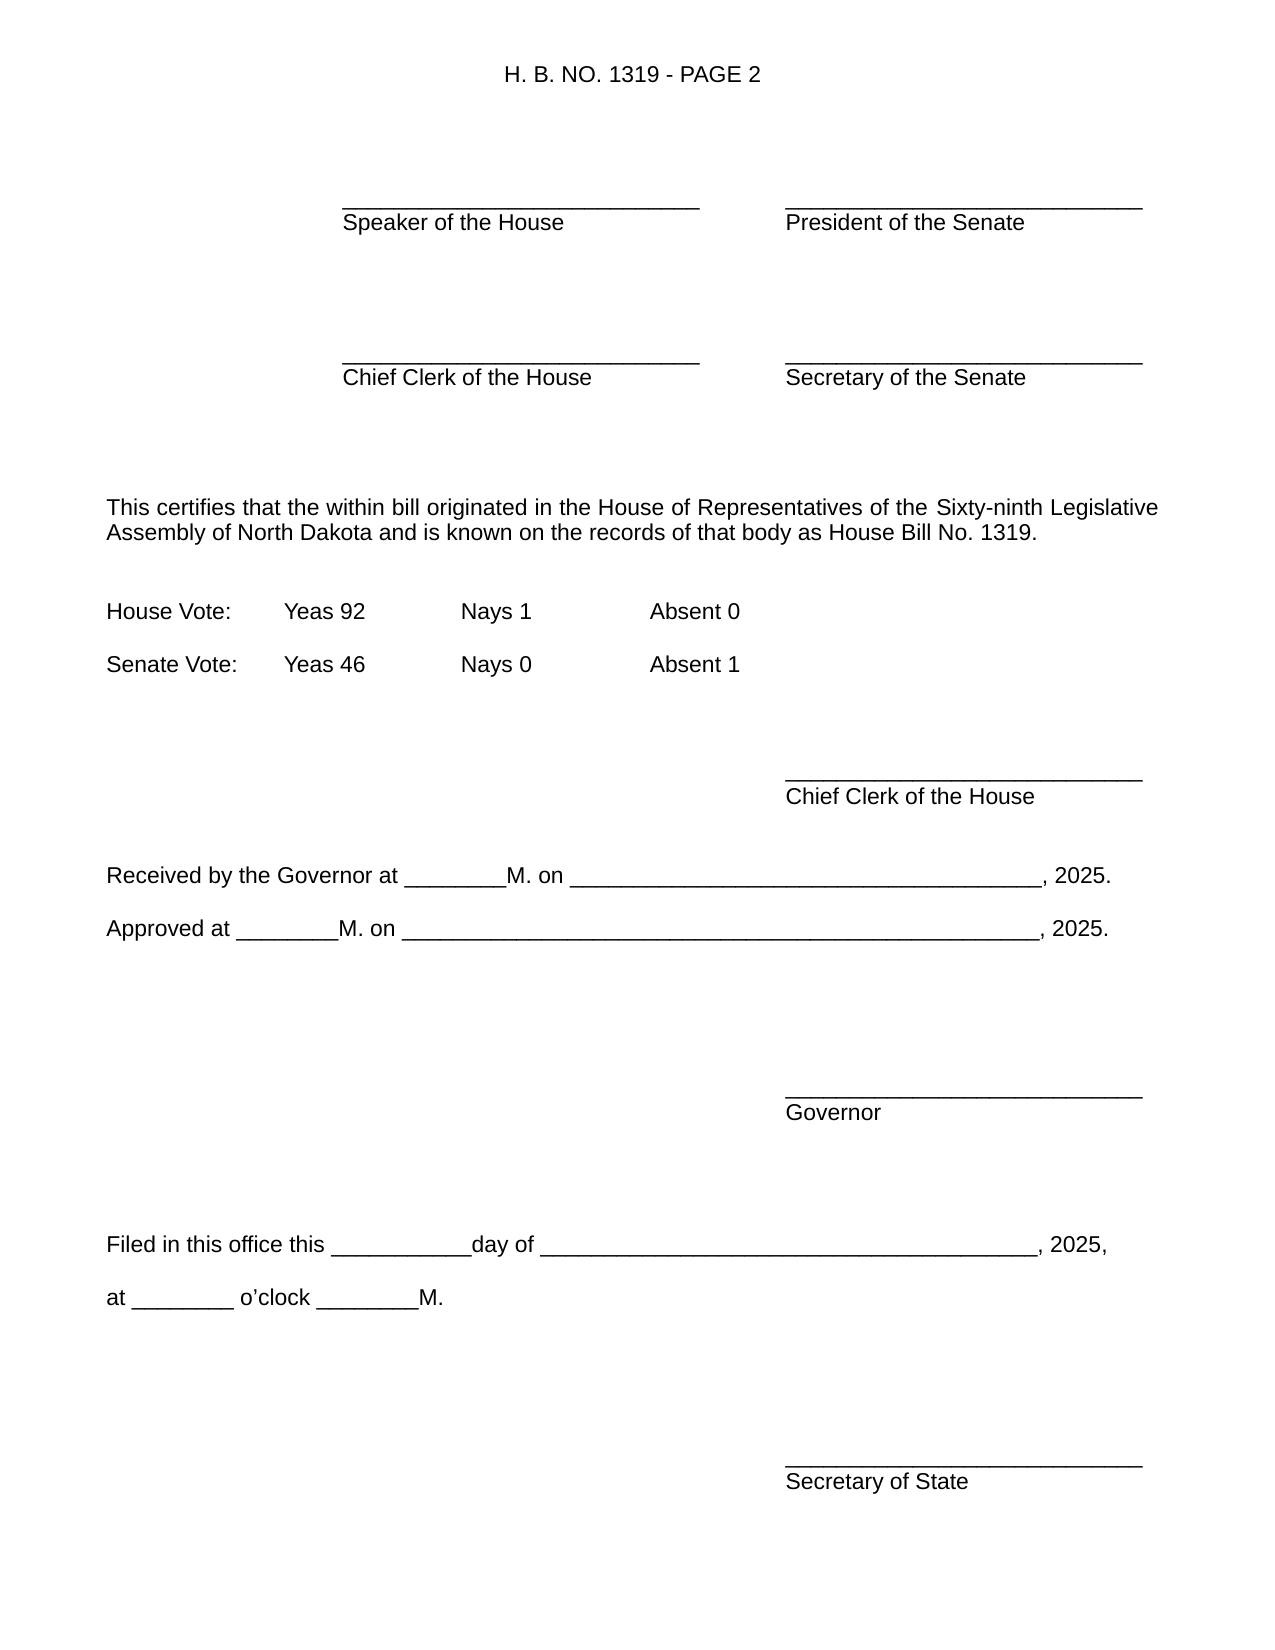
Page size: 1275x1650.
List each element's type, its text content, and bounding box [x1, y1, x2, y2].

text ____________________________ [106, 1442, 1158, 1468]
text Received by the Governor at ________M. on _____________________________________, 2025. [106, 862, 1158, 888]
text Speaker of the House President of the Senate [106, 211, 1158, 236]
text Chief Clerk of the House [106, 783, 1158, 809]
text This certifies that the within bill originated in the House of Representatives of the Sixty-ninth Legislative Assembly of North Dakota and is known on the records of that body as House Bill No. 1319. [106, 496, 1158, 546]
text House Vote: Yeas 92 Nays 1 Absent 0 [106, 598, 1158, 625]
text at ________ o’clock ________M. [106, 1283, 1158, 1310]
text Filed in this office this ___________day of _______________________________________, 2025, [106, 1231, 1158, 1257]
text ____________________________ ____________________________ [106, 341, 1158, 366]
text Senate Vote: Yeas 46 Nays 0 Absent 1 [106, 651, 1158, 677]
text Secretary of State [106, 1468, 1158, 1494]
text Approved at ________M. on __________________________________________________, 2025. [106, 914, 1158, 941]
text ____________________________ [106, 756, 1158, 783]
text Governor [106, 1099, 1158, 1125]
text ____________________________ [106, 1073, 1158, 1099]
text ____________________________ ____________________________ [106, 186, 1158, 211]
text Chief Clerk of the House Secretary of the Senate [106, 366, 1158, 391]
